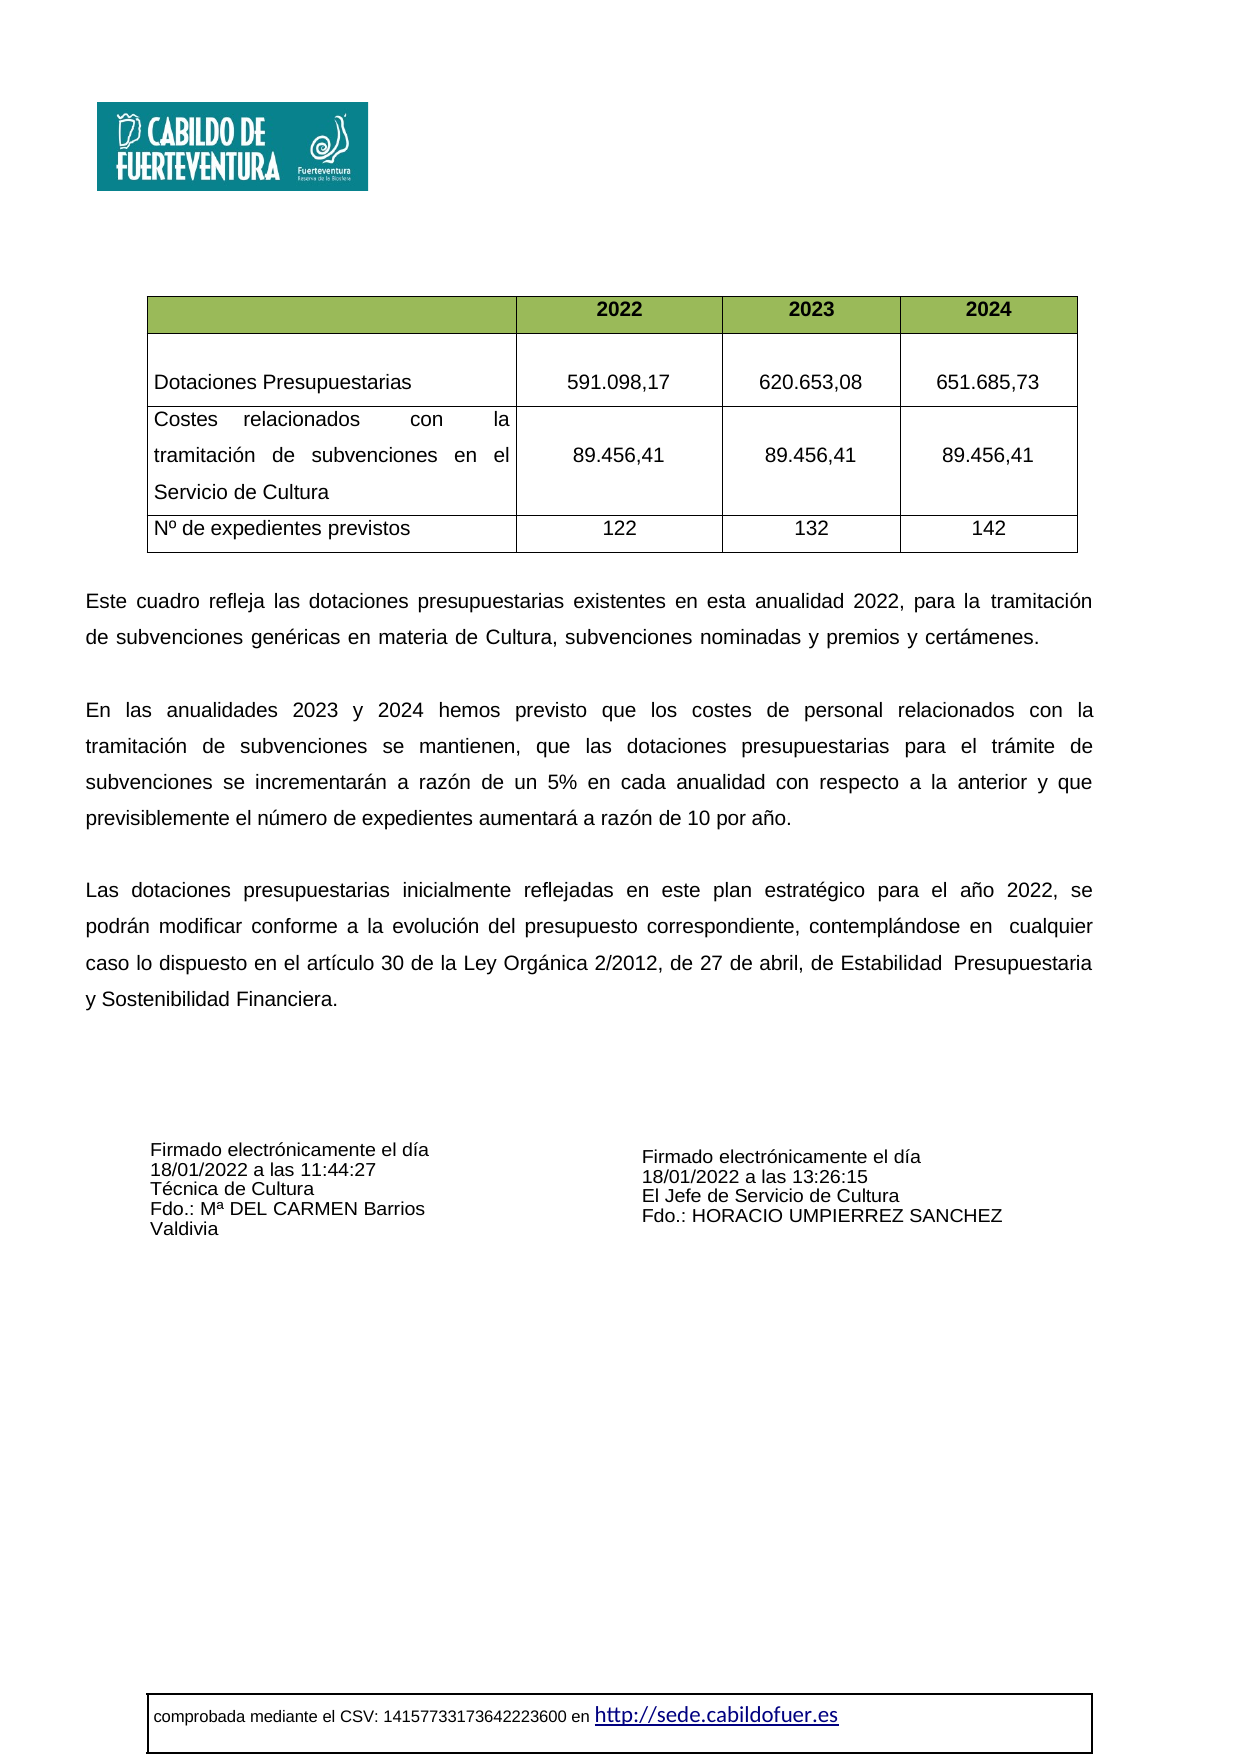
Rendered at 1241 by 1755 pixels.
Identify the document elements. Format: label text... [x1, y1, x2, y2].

table_cell 89.456,41 [901, 407, 1077, 515]
table_header [148, 297, 516, 333]
table_cell 122 [517, 516, 722, 552]
text Técnica de Cultura [150, 1180, 498, 1199]
table_header 2023 [723, 297, 900, 333]
text Fdo.: Mª DEL CARMEN Barrios Valdivia [150, 1199, 498, 1240]
table_cell Dotaciones Presupuestarias [148, 334, 516, 406]
text En las anualidades 2023 y 2024 hemos previsto que los costes de personal relacionados con la tramitación de subvenciones se mantienen, que las dotaciones presupuestarias para el trámite de subvenciones se incrementarán a razón de un 5% en cada anualidad con respecto a la anterior y que previsiblemente el número de expedientes aumentará a razón de 10 por año. [85, 698, 1093, 830]
table_cell Costes relacionados con la tramitación de subvenciones en el Servicio de Cultura [148, 407, 516, 515]
table_cell 89.456,41 [517, 407, 722, 515]
text Este cuadro refleja las dotaciones presupuestarias existentes en esta anualidad 2022, para la tramitación de subvenciones genéricas en materia de Cultura, subvenciones nominadas y premios y certámenes. [85, 589, 1093, 649]
table_cell 132 [723, 516, 900, 552]
text Firmado electrónicamente el día 18/01/2022 a las 11:44:27 [150, 1141, 429, 1180]
text Firmado electrónicamente el día 18/01/2022 a las 13:26:15 [642, 1148, 921, 1187]
table_header 2024 [901, 297, 1077, 333]
text El Jefe de Servicio de Cultura [642, 1187, 1107, 1206]
text Fdo.: HORACIO UMPIERREZ SANCHEZ [642, 1206, 1107, 1226]
table_cell Nº de expedientes previstos [148, 516, 516, 552]
table_cell 142 [901, 516, 1077, 552]
table_cell 620.653,08 [723, 334, 900, 406]
table_cell 89.456,41 [723, 407, 900, 515]
table_cell 651.685,73 [901, 334, 1077, 406]
table_header 2022 [517, 297, 722, 333]
text Las dotaciones presupuestarias inicialmente reflejadas en este plan estratégico para el año 2022, se podrán modificar conforme a la evolución del presupuesto correspondiente, contemplándose en cualquier caso lo dispuesto en el artículo 30 de la Ley Orgánica 2/2012, de 27 de abril, de Estabilidad Presupuestaria y Sostenibilidad Financiera. [85, 878, 1093, 1011]
table_cell 591.098,17 [517, 334, 722, 406]
